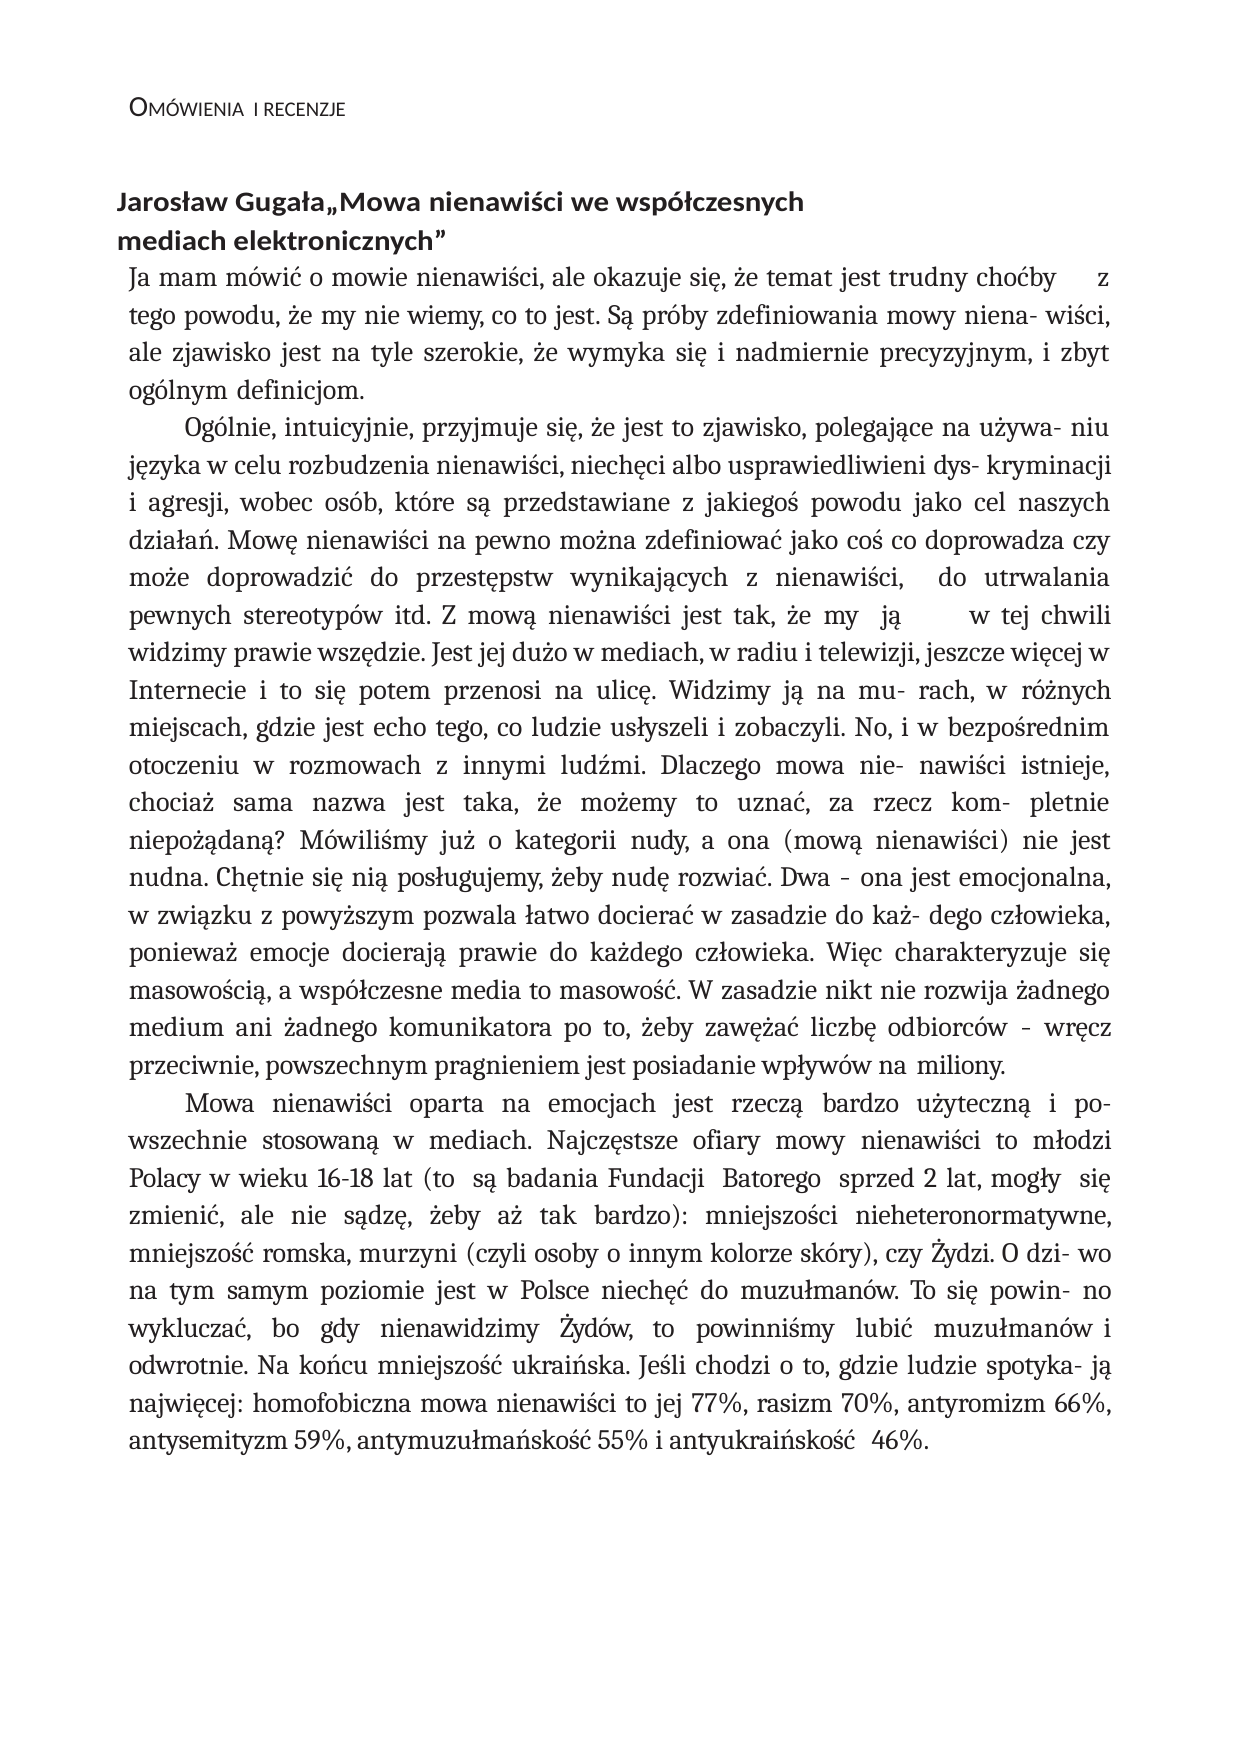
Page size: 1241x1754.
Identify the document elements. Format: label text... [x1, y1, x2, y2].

text Mowa nienawiści oparta na emocjach jest rzeczą bardzo użyteczną i po- wszechnie stosowaną w mediach. Najczęstsze ofiary mowy nienawiści to młodzi Polacy w wieku 16-18 lat (to są badania Fundacji Batorego sprzed 2 lat, mogły się zmienić, ale nie sądzę, żeby aż tak bardzo): mniejszości nieheteronormatywne, mniejszość romska, murzyni (czyli osoby o innym kolorze skóry), czy Żydzi. O dzi- wo na tym samym poziomie jest w Polsce niechęć do muzułmanów. To się powin- no wykluczać, bo gdy nienawidzimy Żydów, to powinniśmy lubić muzułmanów i odwrotnie. Na końcu mniejszość ukraińska. Jeśli chodzi o to, gdzie ludzie spotyka- ją najwięcej: homofobiczna mowa nienawiści to jej 77%, rasizm 70%, antyromizm 66%, antysemityzm 59%, antymuzułmańskość 55% i antyukraińskość 46%. [128, 1087, 1112, 1457]
subtitle Jarosław Gugała„Mowa nienawiści we współczesnych mediach elektronicznych” [117, 184, 921, 257]
text OMÓWIENIA I RECENZJE [128, 88, 1123, 123]
text Ogólnie, intuicyjnie, przyjmuje się, że jest to zjawisko, polegające na używa- niu języka w celu rozbudzenia nienawiści, niechęci albo usprawiedliwieni dys- kryminacji i agresji, wobec osób, które są przedstawiane z jakiegoś powodu jako cel naszych działań. Mowę nienawiści na pewno można zdefiniować jako coś co doprowadza czy może doprowadzić do przestępstw wynikających z nienawiści, do utrwalania pewnych stereotypów itd. Z mową nienawiści jest tak, że my ją w tej chwili widzimy prawie wszędzie. Jest jej dużo w mediach, w radiu i telewizji, jeszcze więcej w Internecie i to się potem przenosi na ulicę. Widzimy ją na mu- rach, w różnych miejscach, gdzie jest echo tego, co ludzie usłyszeli i zobaczyli. No, i w bezpośrednim otoczeniu w rozmowach z innymi ludźmi. Dlaczego mowa nie- nawiści istnieje, chociaż sama nazwa jest taka, że możemy to uznać, za rzecz kom- pletnie niepożądaną? Mówiliśmy już o kategorii nudy, a ona (mową nienawiści) nie jest nudna. Chętnie się nią posługujemy, żeby nudę rozwiać. Dwa - ona jest emocjonalna, w związku z powyższym pozwala łatwo docierać w zasadzie do każ- dego człowieka, ponieważ emocje docierają prawie do każdego człowieka. Więc charakteryzuje się masowością, a współczesne media to masowość. W zasadzie nikt nie rozwija żadnego medium ani żadnego komunikatora po to, żeby zawężać liczbę odbiorców - wręcz przeciwnie, powszechnym pragnieniem jest posiadanie wpływów na miliony. [128, 412, 1112, 1081]
text Ja mam mówić o mowie nienawiści, ale okazuje się, że temat jest trudny choćby z tego powodu, że my nie wiemy, co to jest. Są próby zdefiniowania mowy niena- wiści, ale zjawisko jest na tyle szerokie, że wymyka się i nadmiernie precyzyjnym, i zbyt ogólnym definicjom. [128, 261, 1112, 406]
